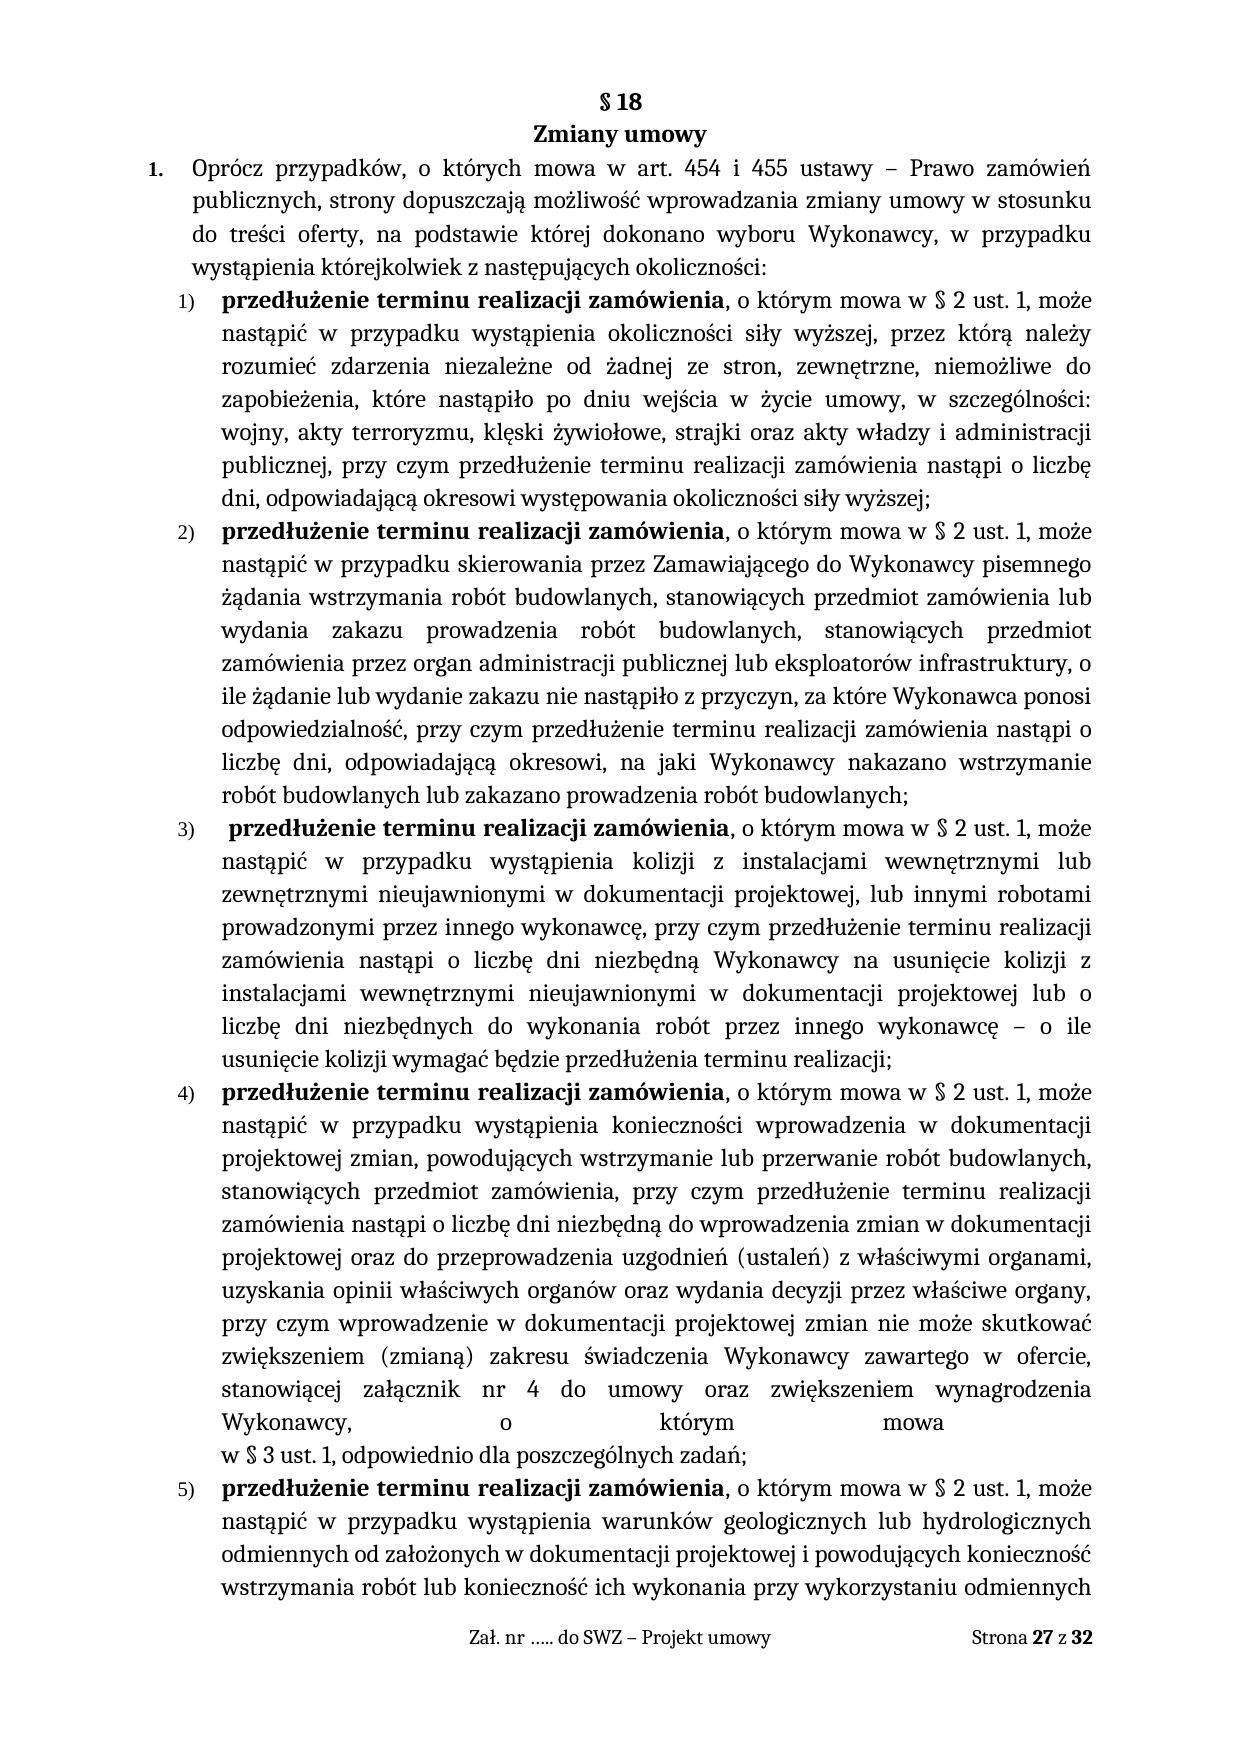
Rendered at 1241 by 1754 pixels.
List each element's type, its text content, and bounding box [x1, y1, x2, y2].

list przedłużenie terminu realizacji zamówienia, o którym mowa w § 2 ust. 1, może nastąpić w przypadku wystąpienia kolizji z instalacjami wewnętrznymi lub zewnętrznymi nieujawnionymi w dokumentacji projektowej, lub innymi robotami prowadzonymi przez innego wykonawcę, przy czym przedłużenie terminu realizacji zamówienia nastąpi o liczbę dni niezbędną Wykonawcy na usunięcie kolizji z instalacjami wewnętrznymi nieujawnionymi w dokumentacji projektowej lub o liczbę dni niezbędnych do wykonania robót przez innego wykonawcę – o ile usunięcie kolizji wymagać będzie przedłużenia terminu realizacji; [177, 814, 1093, 1074]
list przedłużenie terminu realizacji zamówienia, o którym mowa w § 2 ust. 1, może nastąpić w przypadku wystąpienia warunków geologicznych lub hydrologicznych odmiennych od założonych w dokumentacji projektowej i powodujących konieczność wstrzymania robót lub konieczność ich wykonania przy wykorzystaniu odmiennych [177, 1474, 1093, 1602]
list przedłużenie terminu realizacji zamówienia, o którym mowa w § 2 ust. 1, może nastąpić w przypadku wystąpienia konieczności wprowadzenia w dokumentacji projektowej zmian, powodujących wstrzymanie lub przerwanie robót budowlanych, stanowiących przedmiot zamówienia, przy czym przedłużenie terminu realizacji zamówienia nastąpi o liczbę dni niezbędną do wprowadzenia zmian w dokumentacji projektowej oraz do przeprowadzenia uzgodnień (ustaleń) z właściwymi organami, uzyskania opinii właściwych organów oraz wydania decyzji przez właściwe organy, przy czym wprowadzenie w dokumentacji projektowej zmian nie może skutkować zwiększeniem (zmianą) zakresu świadczenia Wykonawcy zawartego w ofercie, stanowiącej załącznik nr 4 do umowy oraz zwiększeniem wynagrodzenia Wykonawcy, o którym mowa w § 3 ust. 1, odpowiednio dla poszczególnych zadań; [177, 1078, 1093, 1470]
text § 18 [148, 87, 1093, 116]
list przedłużenie terminu realizacji zamówienia, o którym mowa w § 2 ust. 1, może nastąpić w przypadku wystąpienia okoliczności siły wyższej, przez którą należy rozumieć zdarzenia niezależne od żadnej ze stron, zewnętrzne, niemożliwe do zapobieżenia, które nastąpiło po dniu wejścia w życie umowy, w szczególności: wojny, akty terroryzmu, klęski żywiołowe, strajki oraz akty władzy i administracji publicznej, przy czym przedłużenie terminu realizacji zamówienia nastąpi o liczbę dni, odpowiadającą okresowi występowania okoliczności siły wyższej; [177, 286, 1093, 512]
list Oprócz przypadków, o których mowa w art. 454 i 455 ustawy – Prawo zamówień publicznych, strony dopuszczają możliwość wprowadzania zmiany umowy w stosunku do treści oferty, na podstawie której dokonano wyboru Wykonawcy, w przypadku wystąpienia którejkolwiek z następujących okoliczności: [148, 153, 1093, 281]
text Zmiany umowy [148, 120, 1093, 149]
list przedłużenie terminu realizacji zamówienia, o którym mowa w § 2 ust. 1, może nastąpić w przypadku skierowania przez Zamawiającego do Wykonawcy pisemnego żądania wstrzymania robót budowlanych, stanowiących przedmiot zamówienia lub wydania zakazu prowadzenia robót budowlanych, stanowiących przedmiot zamówienia przez organ administracji publicznej lub eksploatorów infrastruktury, o ile żądanie lub wydanie zakazu nie nastąpiło z przyczyn, za które Wykonawca ponosi odpowiedzialność, przy czym przedłużenie terminu realizacji zamówienia nastąpi o liczbę dni, odpowiadającą okresowi, na jaki Wykonawcy nakazano wstrzymanie robót budowlanych lub zakazano prowadzenia robót budowlanych; [177, 517, 1093, 809]
